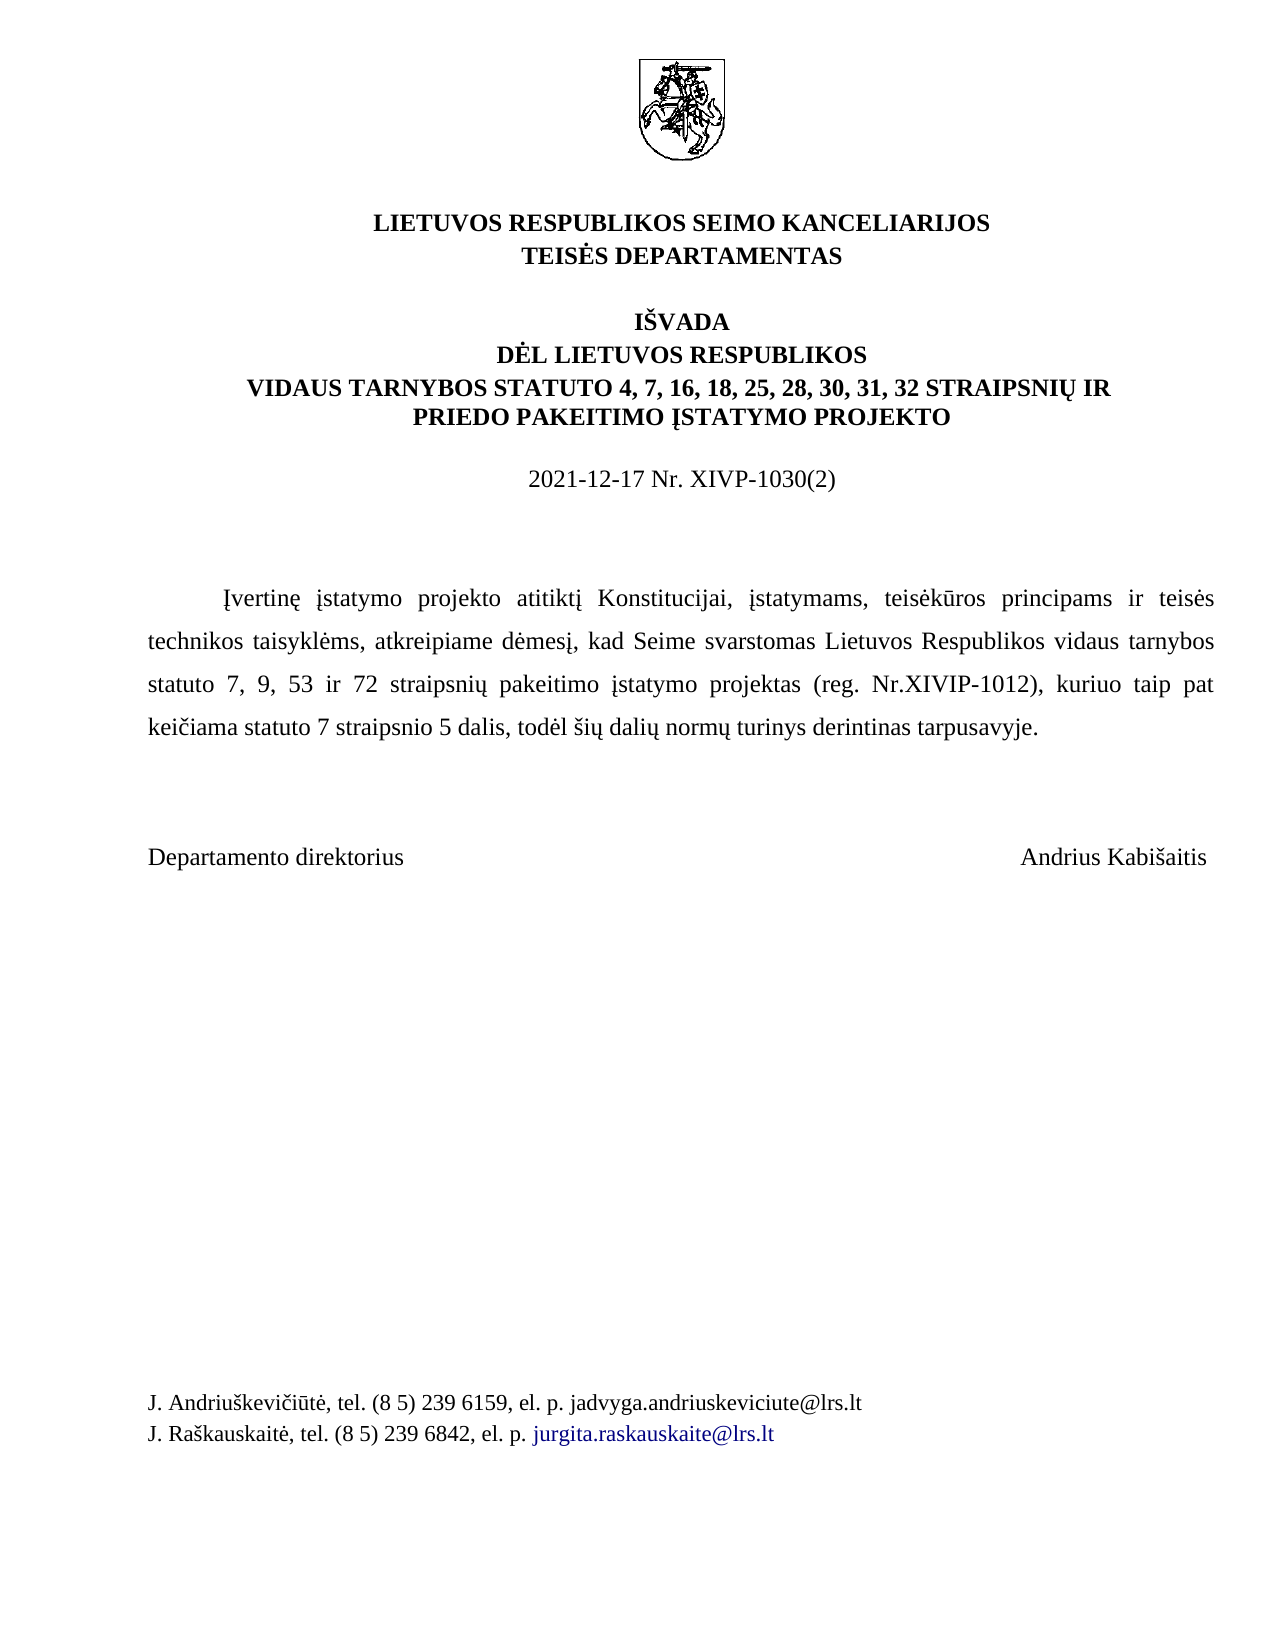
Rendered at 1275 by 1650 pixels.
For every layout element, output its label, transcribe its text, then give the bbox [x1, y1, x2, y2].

text PRIEDO PAKEITIMO ĮSTATYMO PROJEKTO [148, 402, 1216, 431]
text J. Andriuškevičiūtė, tel. (8 5) 239 6159, el. p. jadvyga.andriuskeviciute@lrs.lt [148, 1389, 1216, 1416]
text Departamento direktorius Andrius Kabišaitis [148, 842, 1216, 870]
text J. Raškauskaitė, tel. (8 5) 239 6842, el. p. jurgita.raskauskaite@lrs.lt [148, 1419, 1216, 1446]
text VIDAUS TARNYBOS STATUTO 4, 7, 16, 18, 25, 28, 30, 31, 32 STRAIPSNIŲ IR [148, 373, 1216, 402]
text Įvertinę įstatymo projekto atitiktį Konstitucijai, įstatymams, teisėkūros principams ir teisės technikos taisyklėms, atkreipiame dėmesį, kad Seime svarstomas Lietuvos Respublikos vidaus tarnybos statuto 7, 9, 53 ir 72 straipsnių pakeitimo įstatymo projektas (reg. Nr.XIVIP-1012), kuriuo taip pat keičiama statuto 7 straipsnio 5 dalis, todėl šių dalių normų turinys derintinas tarpusavyje. [148, 583, 1216, 741]
text LIETUVOS RESPUBLIKOS SEIMO KANCELIARIJOS [148, 208, 1216, 237]
subtitle TEISĖS DEPARTAMENTAS [148, 241, 1216, 270]
text IŠVADA [148, 307, 1216, 336]
text DĖL LIETUVOS RESPUBLIKOS [148, 340, 1216, 369]
text 2021-12-17 Nr. XIVP-1030(2) [148, 464, 1216, 492]
